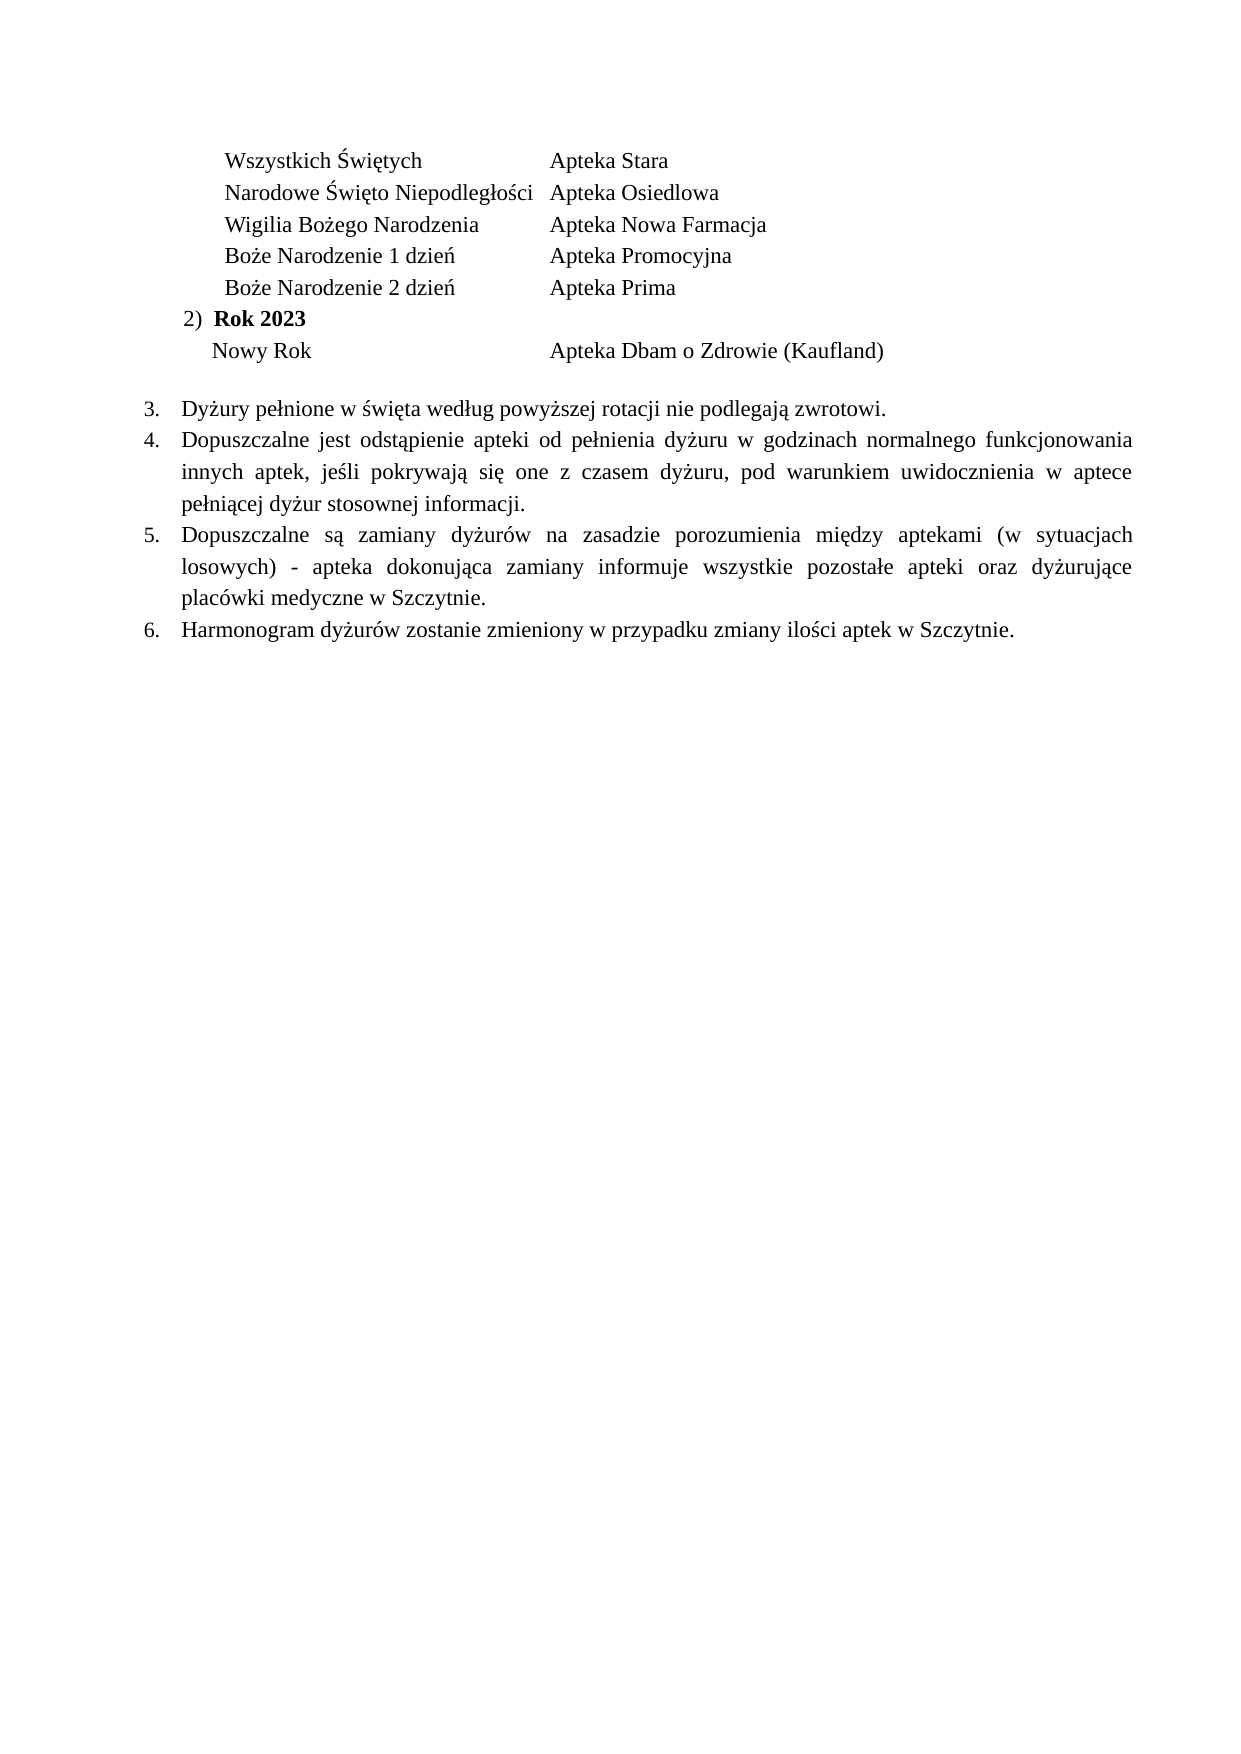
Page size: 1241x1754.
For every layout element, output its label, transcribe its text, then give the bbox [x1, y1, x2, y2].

list Dopuszczalne jest odstąpienie apteki od pełnienia dyżuru w godzinach normalnego funkcjonowania innych aptek, jeśli pokrywają się one z czasem dyżuru, pod warunkiem uwidocznienia w aptece pełniącej dyżur stosownej informacji. [143, 426, 1134, 516]
text 2) Rok 2023 [106, 305, 1134, 332]
text Boże Narodzenie 1 dzień Apteka Promocyjna [106, 242, 1134, 269]
list Dyżury pełnione w święta według powyższej rotacji nie podlegają zwrotowi. [143, 395, 1134, 421]
text Boże Narodzenie 2 dzień Apteka Prima [106, 274, 1134, 300]
text Narodowe Święto Niepodległości Apteka Osiedlowa [106, 179, 1134, 206]
list Harmonogram dyżurów zostanie zmieniony w przypadku zmiany ilości aptek w Szczytnie. [143, 616, 1134, 642]
text Wigilia Bożego Narodzenia Apteka Nowa Farmacja [106, 211, 1134, 237]
text Wszystkich Świętych Apteka Stara [106, 148, 1134, 174]
text Nowy Rok Apteka Dbam o Zdrowie (Kaufland) [106, 337, 1134, 363]
list Dopuszczalne są zamiany dyżurów na zasadzie porozumienia między aptekami (w sytuacjach losowych) - apteka dokonująca zamiany informuje wszystkie pozostałe apteki oraz dyżurujące placówki medyczne w Szczytnie. [143, 521, 1134, 611]
